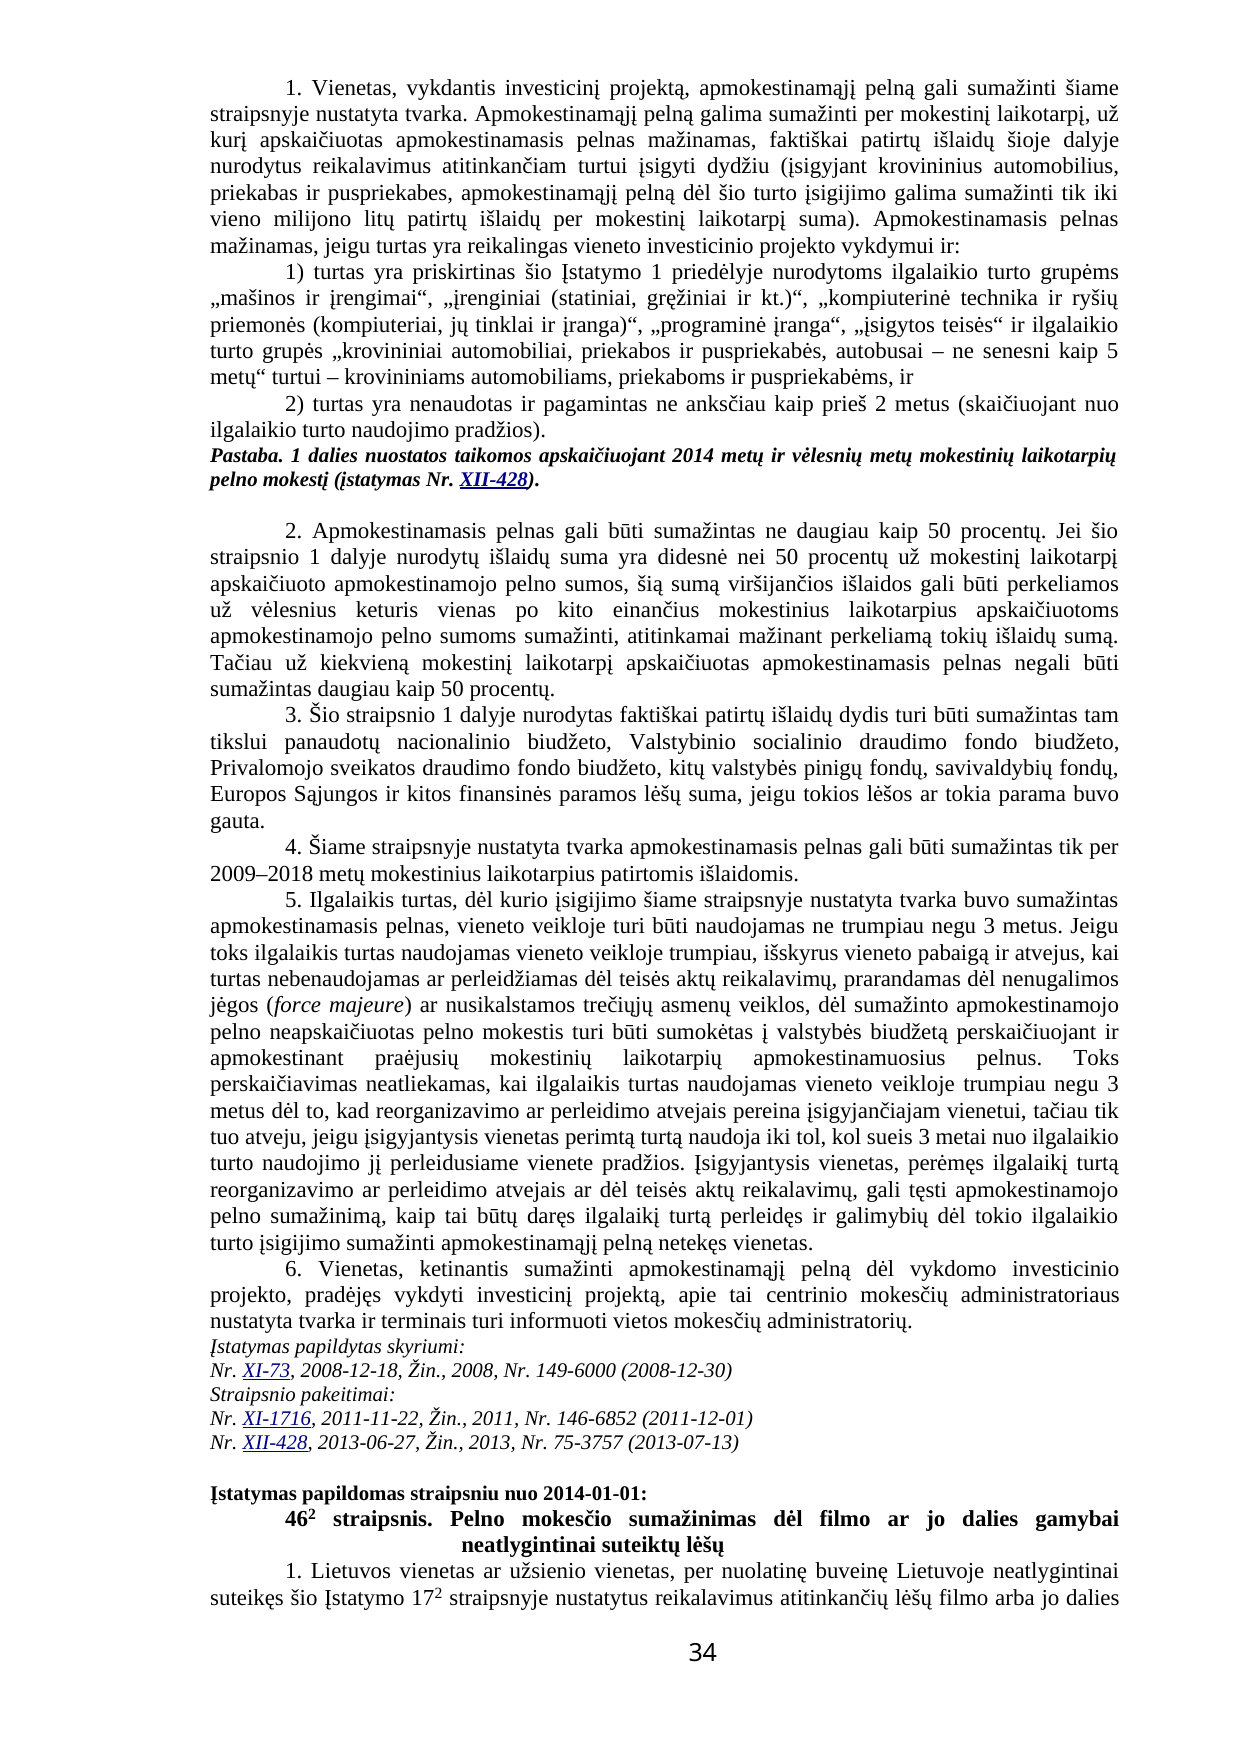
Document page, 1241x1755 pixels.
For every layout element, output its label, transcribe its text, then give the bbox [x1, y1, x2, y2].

text 1. Lietuvos vienetas ar užsienio vienetas, per nuolatinę buveinę Lietuvoje neatlygintinai suteikęs šio Įstatymo 172 straipsnyje nustatytus reikalavimus atitinkančių lėšų filmo arba jo dalies [210, 1557, 1120, 1610]
text Įstatymas papildytas skyriumi: [210, 1334, 1120, 1358]
text 6. Vienetas, ketinantis sumažinti apmokestinamąjį pelną dėl vykdomo investicinio projekto, pradėjęs vykdyti investicinį projektą, apie tai centrinio mokesčių administratoriaus nustatyta tvarka ir terminais turi informuoti vietos mokesčių administratorių. [210, 1255, 1120, 1334]
text Nr. XI-73, 2008-12-18, Žin., 2008, Nr. 149-6000 (2008-12-30) [210, 1358, 1120, 1382]
text 3. Šio straipsnio 1 dalyje nurodytas faktiškai patirtų išlaidų dydis turi būti sumažintas tam tikslui panaudotų nacionalinio biudžeto, Valstybinio socialinio draudimo fondo biudžeto, Privalomojo sveikatos draudimo fondo biudžeto, kitų valstybės pinigų fondų, savivaldybių fondų, Europos Sąjungos ir kitos finansinės paramos lėšų suma, jeigu tokios lėšos ar tokia parama buvo gauta. [210, 701, 1120, 833]
text 2. Apmokestinamasis pelnas gali būti sumažintas ne daugiau kaip 50 procentų. Jei šio straipsnio 1 dalyje nurodytų išlaidų suma yra didesnė nei 50 procentų už mokestinį laikotarpį apskaičiuoto apmokestinamojo pelno sumos, šią sumą viršijančios išlaidos gali būti perkeliamos už vėlesnius keturis vienas po kito einančius mokestinius laikotarpius apskaičiuotoms apmokestinamojo pelno sumoms sumažinti, atitinkamai mažinant perkeliamą tokių išlaidų sumą. Tačiau už kiekvieną mokestinį laikotarpį apskaičiuotas apmokestinamasis pelnas negali būti sumažintas daugiau kaip 50 procentų. [210, 517, 1120, 701]
text 4. Šiame straipsnyje nustatyta tvarka apmokestinamasis pelnas gali būti sumažintas tik per 2009–2018 metų mokestinius laikotarpius patirtomis išlaidomis. [210, 833, 1120, 886]
text 1. Vienetas, vykdantis investicinį projektą, apmokestinamąjį pelną gali sumažinti šiame straipsnyje nustatyta tvarka. Apmokestinamąjį pelną galima sumažinti per mokestinį laikotarpį, už kurį apskaičiuotas apmokestinamasis pelnas mažinamas, faktiškai patirtų išlaidų šioje dalyje nurodytus reikalavimus atitinkančiam turtui įsigyti dydžiu (įsigyjant krovininius automobilius, priekabas ir puspriekabes, apmokestinamąjį pelną dėl šio turto įsigijimo galima sumažinti tik iki vieno milijono litų patirtų išlaidų per mokestinį laikotarpį suma). Apmokestinamasis pelnas mažinamas, jeigu turtas yra reikalingas vieneto investicinio projekto vykdymui ir: [210, 73, 1120, 258]
text 1) turtas yra priskirtinas šio Įstatymo 1 priedėlyje nurodytoms ilgalaikio turto grupėms „mašinos ir įrengimai“, „įrenginiai (statiniai, gręžiniai ir kt.)“, „kompiuterinė technika ir ryšių priemonės (kompiuteriai, jų tinklai ir įranga)“, „programinė įranga“, „įsigytos teisės“ ir ilgalaikio turto grupės „krovininiai automobiliai, priekabos ir puspriekabės, autobusai – ne senesni kaip 5 metų“ turtui – krovininiams automobiliams, priekaboms ir puspriekabėms, ir [210, 258, 1120, 390]
text Nr. XI-1716, 2011-11-22, Žin., 2011, Nr. 146-6852 (2011-12-01) [210, 1406, 1120, 1430]
text 5. Ilgalaikis turtas, dėl kurio įsigijimo šiame straipsnyje nustatyta tvarka buvo sumažintas apmokestinamasis pelnas, vieneto veikloje turi būti naudojamas ne trumpiau negu 3 metus. Jeigu toks ilgalaikis turtas naudojamas vieneto veikloje trumpiau, išskyrus vieneto pabaigą ir atvejus, kai turtas nebenaudojamas ar perleidžiamas dėl teisės aktų reikalavimų, prarandamas dėl nenugalimos jėgos (force majeure) ar nusikalstamos trečiųjų asmenų veiklos, dėl sumažinto apmokestinamojo pelno neapskaičiuotas pelno mokestis turi būti sumokėtas į valstybės biudžetą perskaičiuojant ir apmokestinant praėjusių mokestinių laikotarpių apmokestinamuosius pelnus. Toks perskaičiavimas neatliekamas, kai ilgalaikis turtas naudojamas vieneto veikloje trumpiau negu 3 metus dėl to, kad reorganizavimo ar perleidimo atvejais pereina įsigyjančiajam vienetui, tačiau tik tuo atveju, jeigu įsigyjantysis vienetas perimtą turtą naudoja iki tol, kol sueis 3 metai nuo ilgalaikio turto naudojimo jį perleidusiame vienete pradžios. Įsigyjantysis vienetas, perėmęs ilgalaikį turtą reorganizavimo ar perleidimo atvejais ar dėl teisės aktų reikalavimų, gali tęsti apmokestinamojo pelno sumažinimą, kaip tai būtų daręs ilgalaikį turtą perleidęs ir galimybių dėl tokio ilgalaikio turto įsigijimo sumažinti apmokestinamąjį pelną netekęs vienetas. [210, 886, 1120, 1255]
text Straipsnio pakeitimai: [210, 1382, 1120, 1406]
text Nr. XII-428, 2013-06-27, Žin., 2013, Nr. 75-3757 (2013-07-13) [210, 1430, 1120, 1454]
text 2) turtas yra nenaudotas ir pagamintas ne anksčiau kaip prieš 2 metus (skaičiuojant nuo ilgalaikio turto naudojimo pradžios). [210, 390, 1120, 442]
text 462 straipsnis. Pelno mokesčio sumažinimas dėl filmo ar jo dalies gamybai neatlygintinai suteiktų lėšų [285, 1505, 1120, 1557]
text Pastaba. 1 dalies nuostatos taikomos apskaičiuojant 2014 metų ir vėlesnių metų mokestinių laikotarpių pelno mokestį (įstatymas Nr. XII-428). [210, 442, 1120, 491]
text Įstatymas papildomas straipsniu nuo 2014-01-01: [210, 1481, 1120, 1505]
